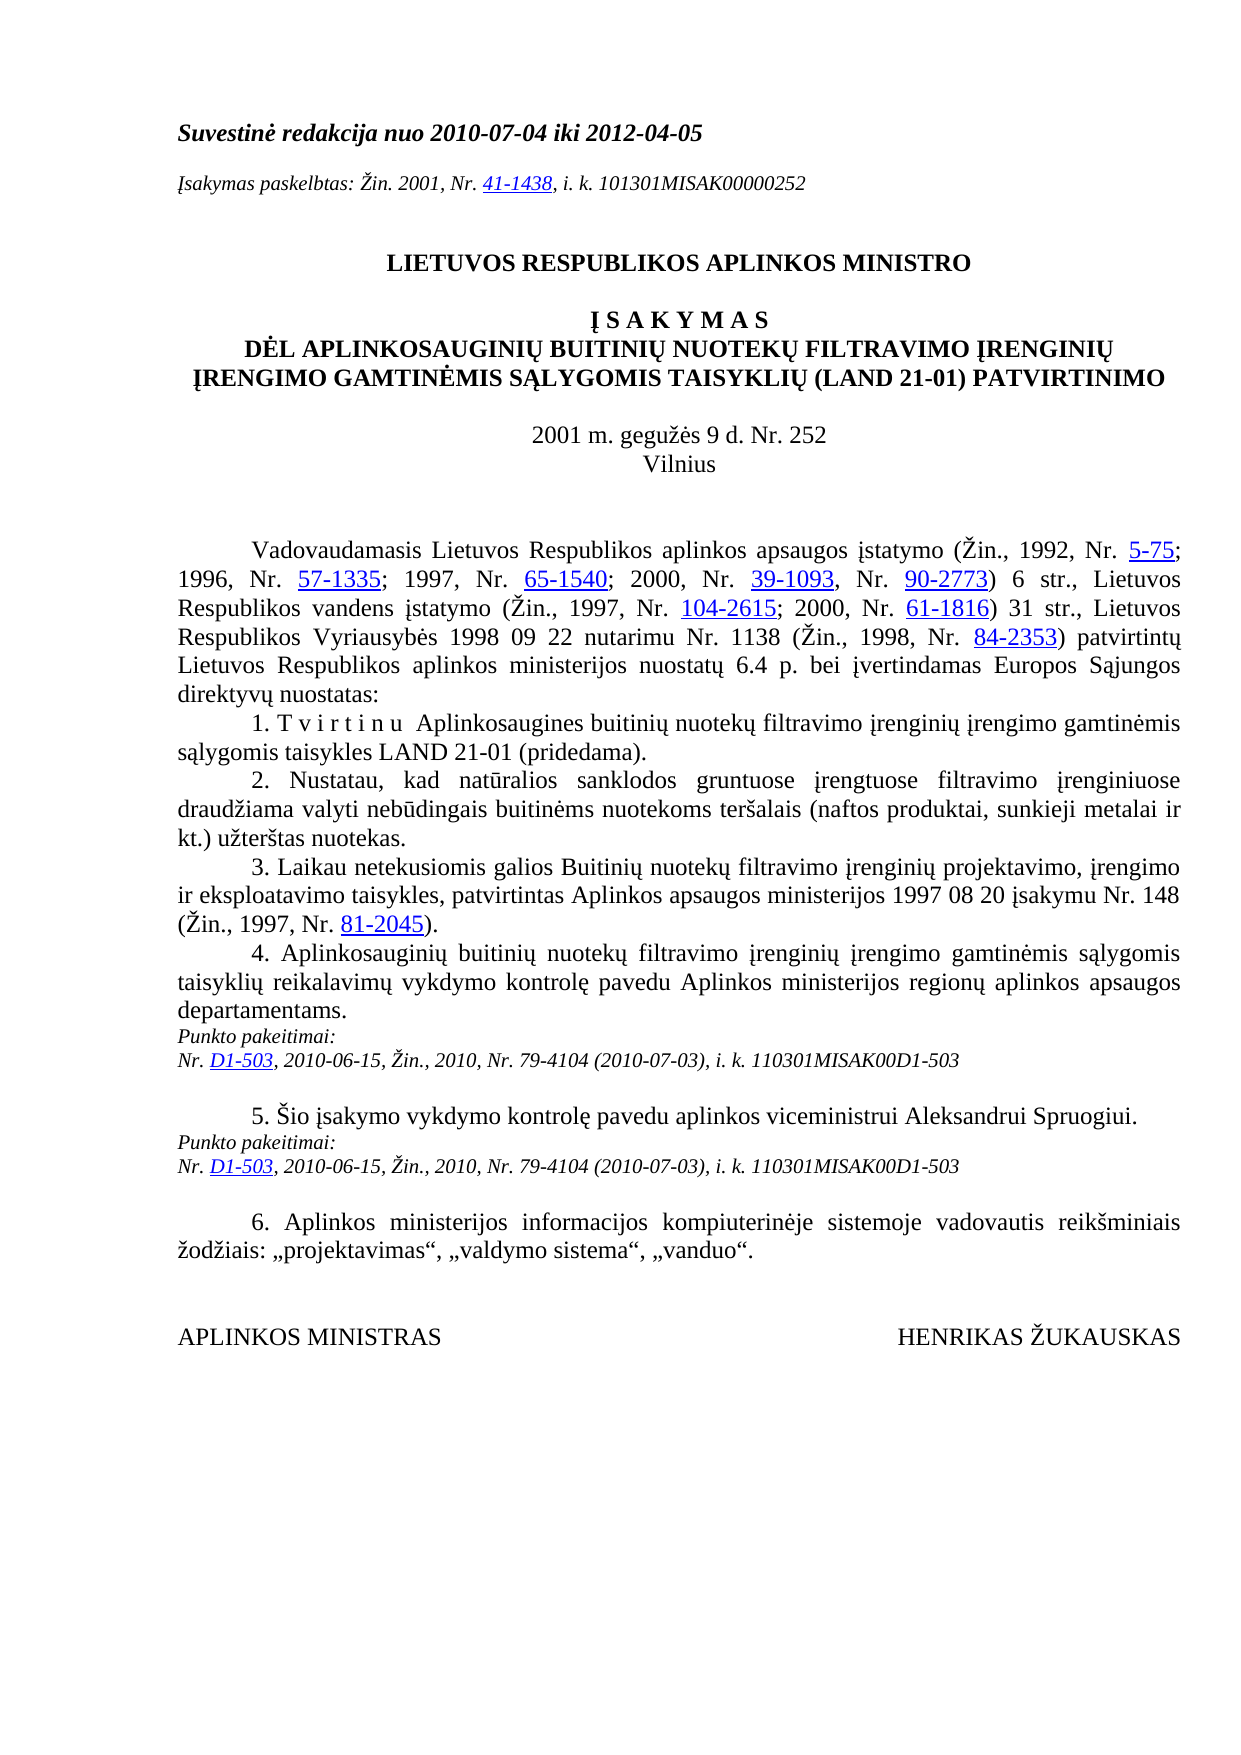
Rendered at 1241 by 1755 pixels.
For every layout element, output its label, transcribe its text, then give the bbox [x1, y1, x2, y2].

text Suvestinė redakcija nuo 2010-07-04 iki 2012-04-05 [177, 118, 1181, 147]
text 5. Šio įsakymo vykdymo kontrolę pavedu aplinkos viceministrui Aleksandrui Spruogiui. [177, 1101, 1181, 1130]
text Punkto pakeitimai: [177, 1130, 1181, 1154]
text 2001 m. gegužės 9 d. Nr. 252 [177, 420, 1181, 449]
text DĖL APLINKOSAUGINIŲ BUITINIŲ NUOTEKŲ FILTRAVIMO ĮRENGINIŲ ĮRENGIMO GAMTINĖMIS SĄLYGOMIS TAISYKLIŲ (LAND 21-01) PATVIRTINIMO [177, 334, 1181, 392]
text Vilnius [177, 449, 1181, 478]
text LIETUVOS RESPUBLIKOS APLINKOS MINISTRO [177, 248, 1181, 277]
text 3. Laikau netekusiomis galios Buitinių nuotekų filtravimo įrenginių projektavimo, įrengimo ir eksploatavimo taisykles, patvirtintas Aplinkos apsaugos ministerijos 1997 08 20 įsakymu Nr. 148 (Žin., 1997, Nr. 81-2045). [177, 852, 1181, 938]
text 4. Aplinkosauginių buitinių nuotekų filtravimo įrenginių įrengimo gamtinėmis sąlygomis taisyklių reikalavimų vykdymo kontrolę pavedu Aplinkos ministerijos regionų aplinkos apsaugos departamentams. [177, 938, 1181, 1024]
text 6. Aplinkos ministerijos informacijos kompiuterinėje sistemoje vadovautis reikšminiais žodžiais: „projektavimas“, „valdymo sistema“, „vanduo“. [177, 1207, 1181, 1264]
text 1. Tvirtinu Aplinkosaugines buitinių nuotekų filtravimo įrenginių įrengimo gamtinėmis sąlygomis taisykles LAND 21-01 (pridedama). [177, 708, 1181, 765]
text Nr. D1-503, 2010-06-15, Žin., 2010, Nr. 79-4104 (2010-07-03), i. k. 110301MISAK00D1-503 [177, 1048, 1181, 1072]
text APLINKOS MINISTRAS HENRIKAS ŽUKAUSKAS [177, 1322, 1181, 1350]
text Punkto pakeitimai: [177, 1024, 1181, 1048]
text Nr. D1-503, 2010-06-15, Žin., 2010, Nr. 79-4104 (2010-07-03), i. k. 110301MISAK00D1-503 [177, 1154, 1181, 1178]
text Į S A K Y M A S [177, 305, 1181, 334]
text Vadovaudamasis Lietuvos Respublikos aplinkos apsaugos įstatymo (Žin., 1992, Nr. 5-75; 1996, Nr. 57-1335; 1997, Nr. 65-1540; 2000, Nr. 39-1093, Nr. 90-2773) 6 str., Lietuvos Respublikos vandens įstatymo (Žin., 1997, Nr. 104-2615; 2000, Nr. 61-1816) 31 str., Lietuvos Respublikos Vyriausybės 1998 09 22 nutarimu Nr. 1138 (Žin., 1998, Nr. 84-2353) patvirtintų Lietuvos Respublikos aplinkos ministerijos nuostatų 6.4 p. bei įvertindamas Europos Sąjungos direktyvų nuostatas: [177, 535, 1181, 708]
text Įsakymas paskelbtas: Žin. 2001, Nr. 41-1438, i. k. 101301MISAK00000252 [177, 171, 1181, 195]
text 2. Nustatau, kad natūralios sanklodos gruntuose įrengtuose filtravimo įrenginiuose draudžiama valyti nebūdingais buitinėms nuotekoms teršalais (naftos produktai, sunkieji metalai ir kt.) užterštas nuotekas. [177, 765, 1181, 852]
